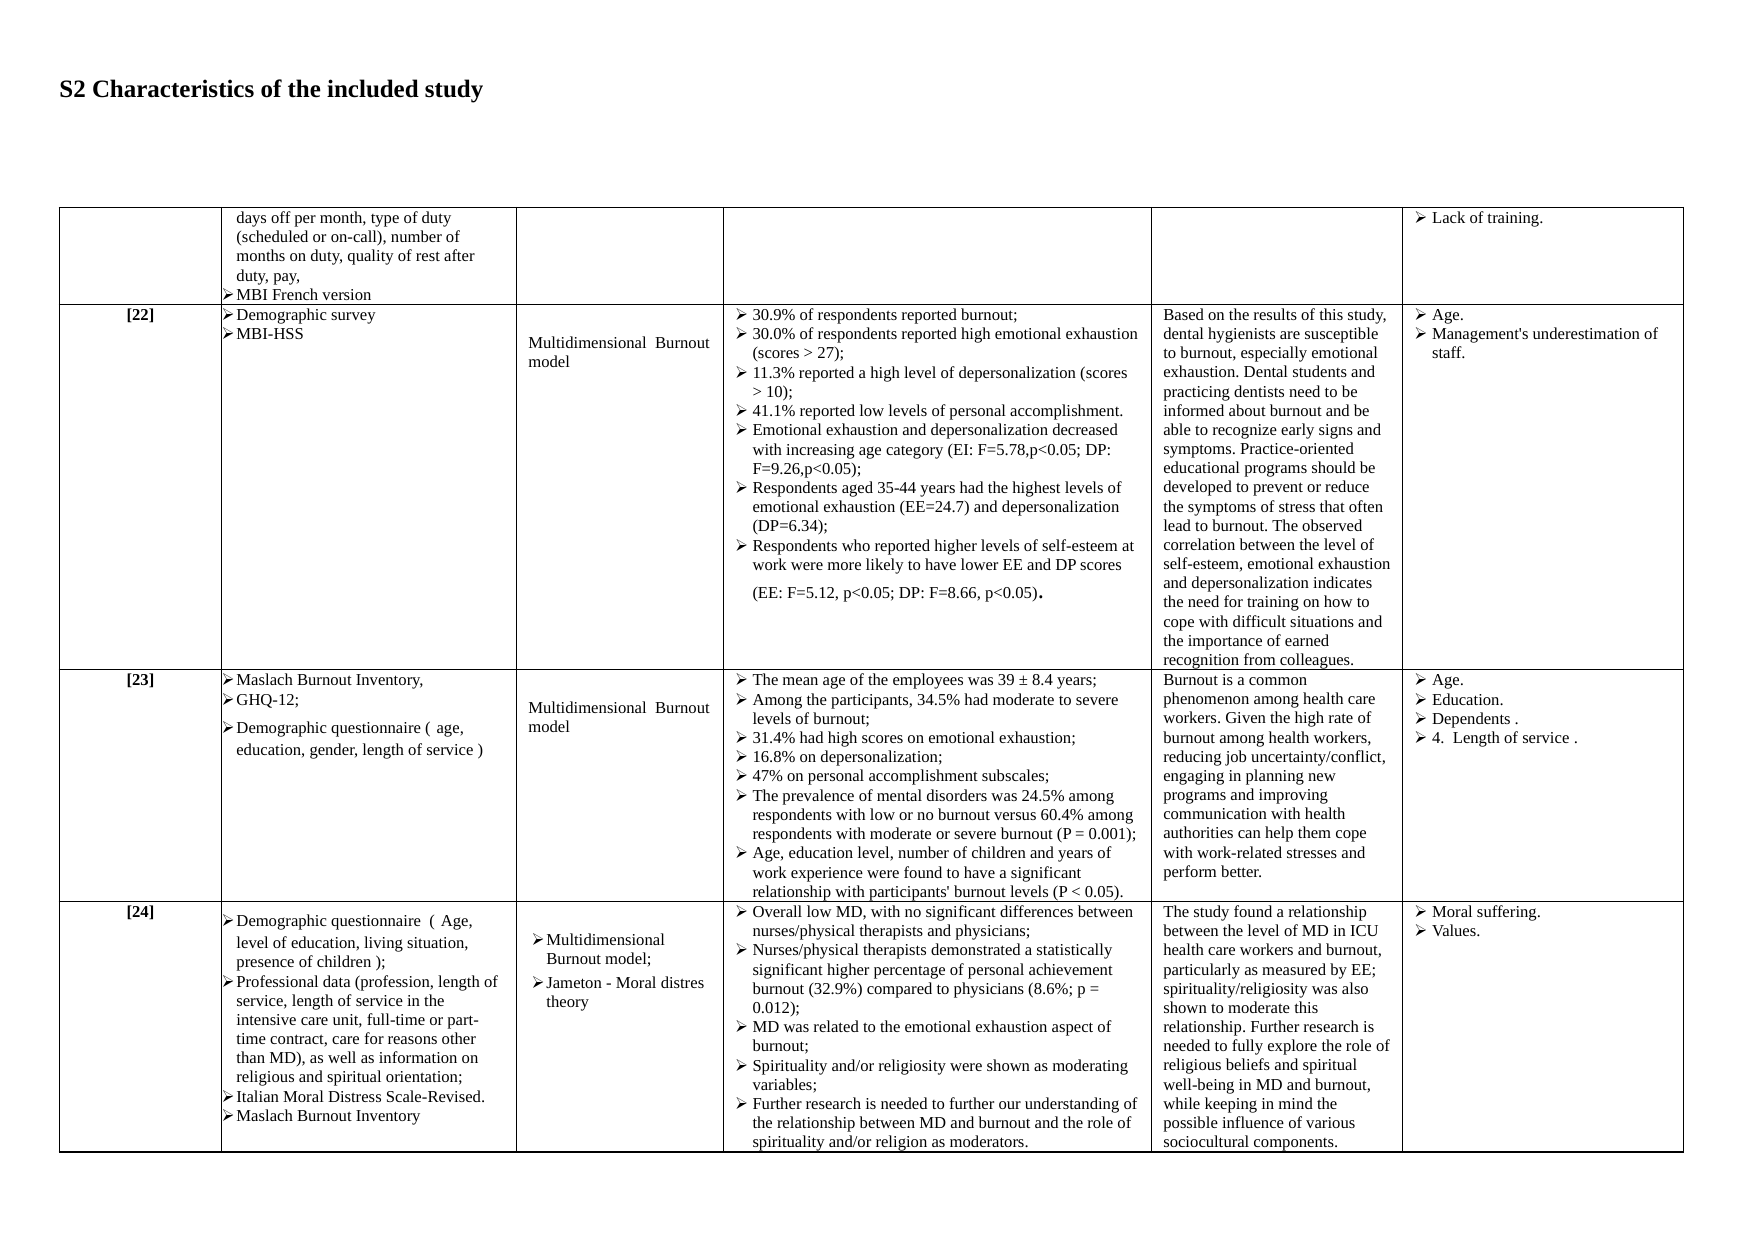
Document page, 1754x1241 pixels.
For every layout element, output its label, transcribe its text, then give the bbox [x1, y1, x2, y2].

table_cell [1152, 208, 1402, 304]
table_cell Multidimensional Burnout model; Jameton - Moral distres theory [517, 902, 723, 1151]
table_cell [24] [60, 902, 221, 1151]
table_cell Maslach Burnout Inventory, GHQ-12; Demographic questionnaire ( age, education, gender, length of service ) [222, 670, 516, 901]
table_cell Multidimensional Burnout model [517, 305, 723, 669]
table_cell Demographic questionnaire ( Age, level of education, living situation, presence of children ); Professional data (profession, length of service, length of service in the intensive care unit, full-time or part-time contract, care for reasons other than MD), as well as information on religious and spiritual orientation; Italian Moral Distress Scale-Revised. Maslach Burnout Inventory [222, 902, 516, 1151]
table_cell Overall low MD, with no significant differences between nurses/physical therapists and physicians; Nurses/physical therapists demonstrated a statistically significant higher percentage of personal achievement burnout (32.9%) compared to physicians (8.6%; p = 0.012); MD was related to the emotional exhaustion aspect of burnout; Spirituality and/or religiosity were shown as moderating variables; Further research is needed to further our understanding of the relationship between MD and burnout and the role of spirituality and/or religion as moderators. [724, 902, 1151, 1151]
table_cell [60, 208, 221, 304]
table_cell Work Experience. Principle of rotation in a work environment. Age (younger). Remuneration of labor. 5. Type of work (scheduled/being “on-call”). Workplace. Regret about the choice of occupation. Difficulties in obtaining vacation. Insufficient time for rest after duty. Duration of duty. Lack of training. [1403, 208, 1683, 304]
table_cell [23] [60, 670, 221, 901]
table_cell Based on the results of this study, dental hygienists are susceptible to burnout, especially emotional exhaustion. Dental students and practicing dentists need to be informed about burnout and be able to recognize early signs and symptoms. Practice-oriented educational programs should be developed to prevent or reduce the symptoms of stress that often lead to burnout. The observed correlation between the level of self-esteem, emotional exhaustion and depersonalization indicates the need for training on how to cope with difficult situations and the importance of earned recognition from colleagues. [1152, 305, 1402, 669]
table_cell The study found a relationship between the level of MD in ICU health care workers and burnout, particularly as measured by EE; spirituality/religiosity was also shown to moderate this relationship. Further research is needed to fully explore the role of religious beliefs and spiritual well-being in MD and burnout, while keeping in mind the possible influence of various sociocultural components. [1152, 902, 1402, 1151]
table_cell [517, 208, 723, 304]
table_cell 30.9% of respondents reported burnout; 30.0% of respondents reported high emotional exhaustion (scores > 27); 11.3% reported a high level of depersonalization (scores > 10); 41.1% reported low levels of personal accomplishment. Emotional exhaustion and depersonalization decreased with increasing age category (EI: F=5.78,p<0.05; DP: F=9.26,p<0.05); Respondents aged 35-44 years had the highest levels of emotional exhaustion (EE=24.7) and depersonalization (DP=6.34); Respondents who reported higher levels of self-esteem at work were more likely to have lower EE and DP scores (EE: F=5.12, p<0.05; DP: F=8.66, p<0.05). [724, 305, 1151, 669]
table_cell The mean age of the employees was 39 ± 8.4 years; Among the participants, 34.5% had moderate to severe levels of burnout; 31.4% had high scores on emotional exhaustion; 16.8% on depersonalization; 47% on personal accomplishment subscales; The prevalence of mental disorders was 24.5% among respondents with low or no burnout versus 60.4% among respondents with moderate or severe burnout (P = 0.001); Age, education level, number of children and years of work experience were found to have a significant relationship with participants' burnout levels (P < 0.05). [724, 670, 1151, 901]
table_cell [22] [60, 305, 221, 669]
table_cell Age. Management's underestimation of staff. [1403, 305, 1683, 669]
table_cell Demographic survey MBI-HSS [222, 305, 516, 669]
table_cell Age. Education. Dependents . 4. Length of service . [1403, 670, 1683, 901]
table_cell Burnout is a common phenomenon among health care workers. Given the high rate of burnout among health workers, reducing job uncertainty/conflict, engaging in planning new programs and improving communication with health authorities can help them cope with work-related stresses and perform better. [1152, 670, 1402, 901]
table_cell days off per month, type of duty (scheduled or on-call), number of months on duty, quality of rest after duty, pay, MBI French version [222, 208, 516, 304]
table_cell Moral suffering. Values. [1403, 902, 1683, 1151]
table_cell [724, 208, 1151, 304]
table_cell Multidimensional Burnout model [517, 670, 723, 901]
